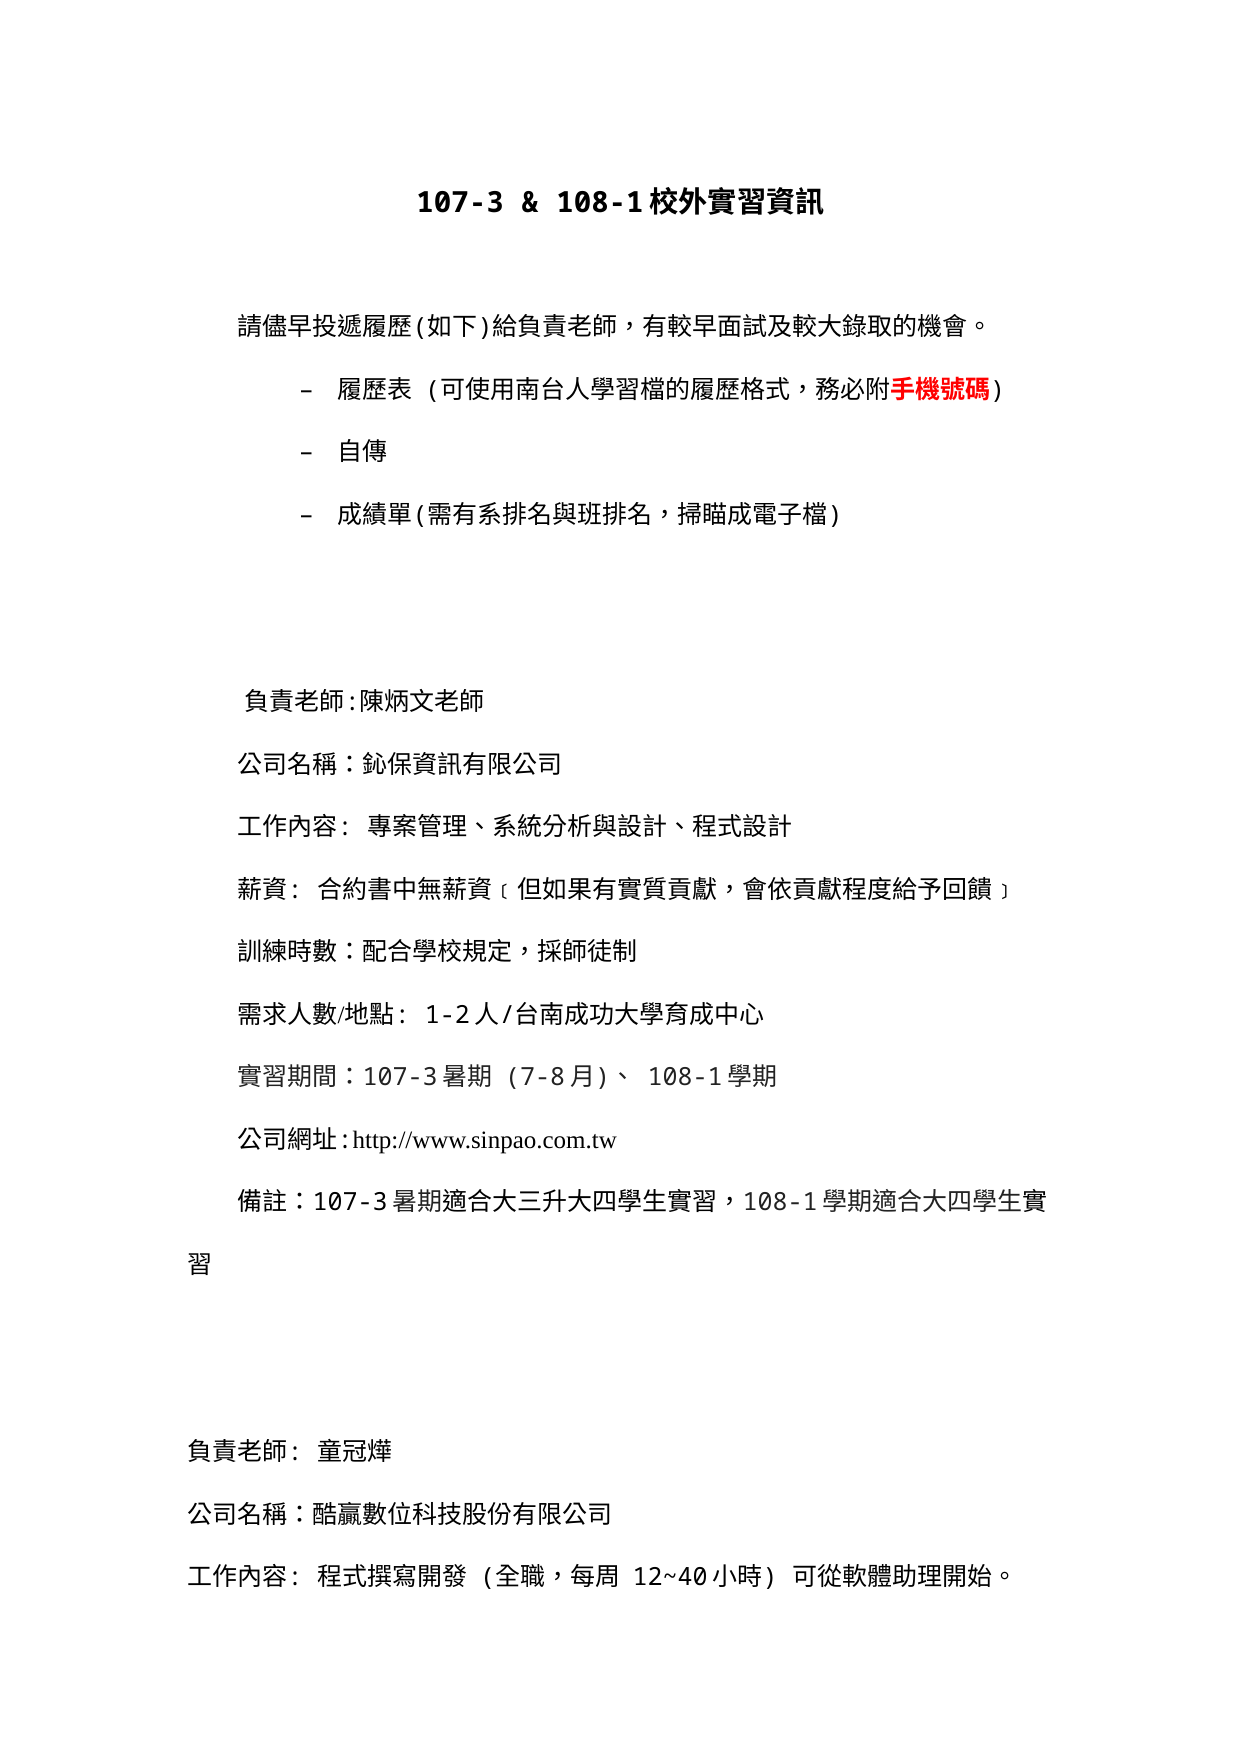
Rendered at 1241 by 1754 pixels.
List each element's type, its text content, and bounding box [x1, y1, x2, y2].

text 107-3 & 108-1校外實習資訊 [187, 158, 1053, 221]
text 公司名稱：鈊保資訊有限公司 工作內容: 專案管理、系統分析與設計、程式設計 薪資: 合約書中無薪資﹝但如果有實質貢獻，會依貢獻程度給予回饋﹞ 訓練時數：配合學校規定，採師徒制 需求人數/地點: 1-2人/台南成功大學育成中心 [237, 721, 1053, 1033]
text 實習期間：107-3暑期 (7-8月)、 108-1學期 公司網址:http://www.sinpao.com.tw [237, 1033, 1053, 1158]
list 自傳 [300, 408, 1053, 471]
list 履歷表 (可使用南台人學習檔的履歷格式，務必附手機號碼) [300, 346, 1053, 408]
text 負責老師: 童冠燁 [187, 1408, 1053, 1471]
text 公司名稱：酷贏數位科技股份有限公司 [187, 1471, 1053, 1533]
text 請儘早投遞履歷(如下)給負責老師，有較早面試及較大錄取的機會。 [187, 283, 1053, 346]
list 成績單(需有系排名與班排名，掃瞄成電子檔) [300, 471, 1053, 533]
text 工作內容: 程式撰寫開發 (全職，每周 12~40小時) 可從軟體助理開始。 [187, 1533, 1053, 1596]
text 備註：107-3暑期適合大三升大四學生實習，108-1學期適合大四學生實習 [187, 1158, 1053, 1283]
text 負責老師:陳炳文老師 [244, 658, 1053, 721]
